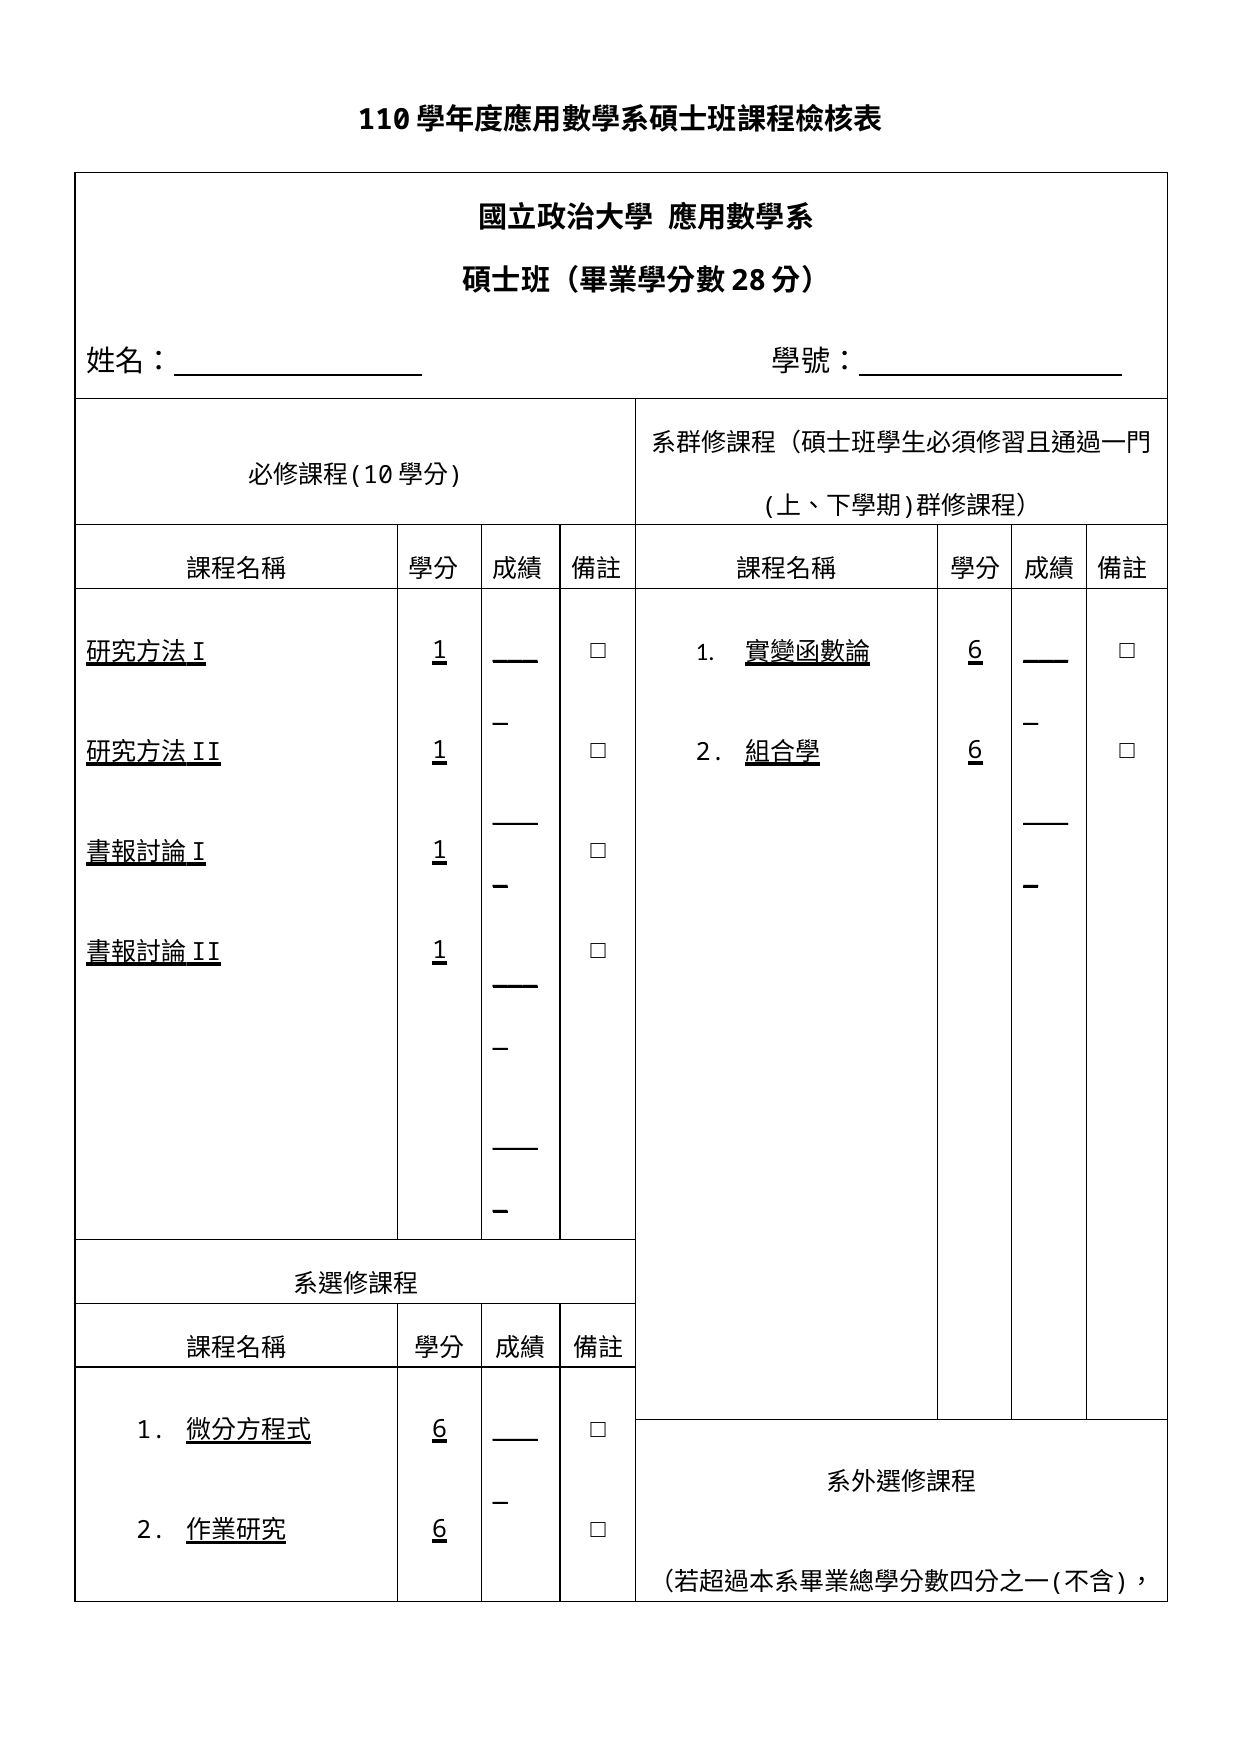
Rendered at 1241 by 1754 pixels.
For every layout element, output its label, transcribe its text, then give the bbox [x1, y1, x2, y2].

table_cell 課程名稱 [636, 525, 937, 588]
table_cell 系外選修課程 （若超過本系畢業總學分數四分之一(不含)， [636, 1420, 1167, 1601]
table_cell 學分 [398, 1304, 481, 1366]
table_cell 課程名稱 [76, 525, 397, 588]
table_cell ____ [482, 1368, 559, 1601]
table_cell 課程名稱 [76, 1304, 397, 1366]
text 110學年度應用數學系碩士班課程檢核表 [75, 96, 1165, 138]
table_cell 成績 [482, 525, 559, 588]
table_cell 學分 [938, 525, 1011, 588]
table_cell 備註 [1087, 525, 1167, 588]
table_cell 系群修課程（碩士班學生必須修習且通過一門(上、下學期)群修課程） [636, 399, 1167, 524]
table_cell 微分方程式 作業研究 數理統計 高等機率論 數值分析 圖論 向量微積分 分析專題 組合分析 基礎數論 機率與測度 分數微積分 拓樸學 微分幾何 多變量分析及其應用 隨機分析的應用 [76, 1368, 397, 1601]
table_cell 6 6 [398, 1368, 481, 1601]
table_cell ____ ____ ____ ____ [482, 589, 559, 1239]
table_cell 備註 [561, 525, 635, 588]
table_cell □ □ [1087, 589, 1167, 1418]
table_cell 學分 [398, 525, 481, 588]
table_cell ____ ____ [1012, 589, 1086, 1418]
table_cell 系選修課程 [76, 1240, 635, 1303]
table_cell 必修課程(10學分) [76, 399, 635, 524]
table_cell 6 6 [938, 589, 1011, 1418]
table_cell □ □ □ □ [561, 589, 635, 1239]
table_cell □ □ [561, 1368, 635, 1601]
table_cell 備註 [561, 1304, 635, 1366]
table_cell 實變函數論 組合學 [636, 589, 937, 1418]
table_cell 成績 [482, 1304, 559, 1366]
table_header 國立政治大學 應用數學系 碩士班（畢業學分數28分） 姓名： 學號： [76, 173, 1167, 398]
table_cell 研究方法I 研究方法II 書報討論I 書報討論II [76, 589, 397, 1239]
table_cell 1 1 1 1 [398, 589, 481, 1239]
table_cell 成績 [1012, 525, 1086, 588]
